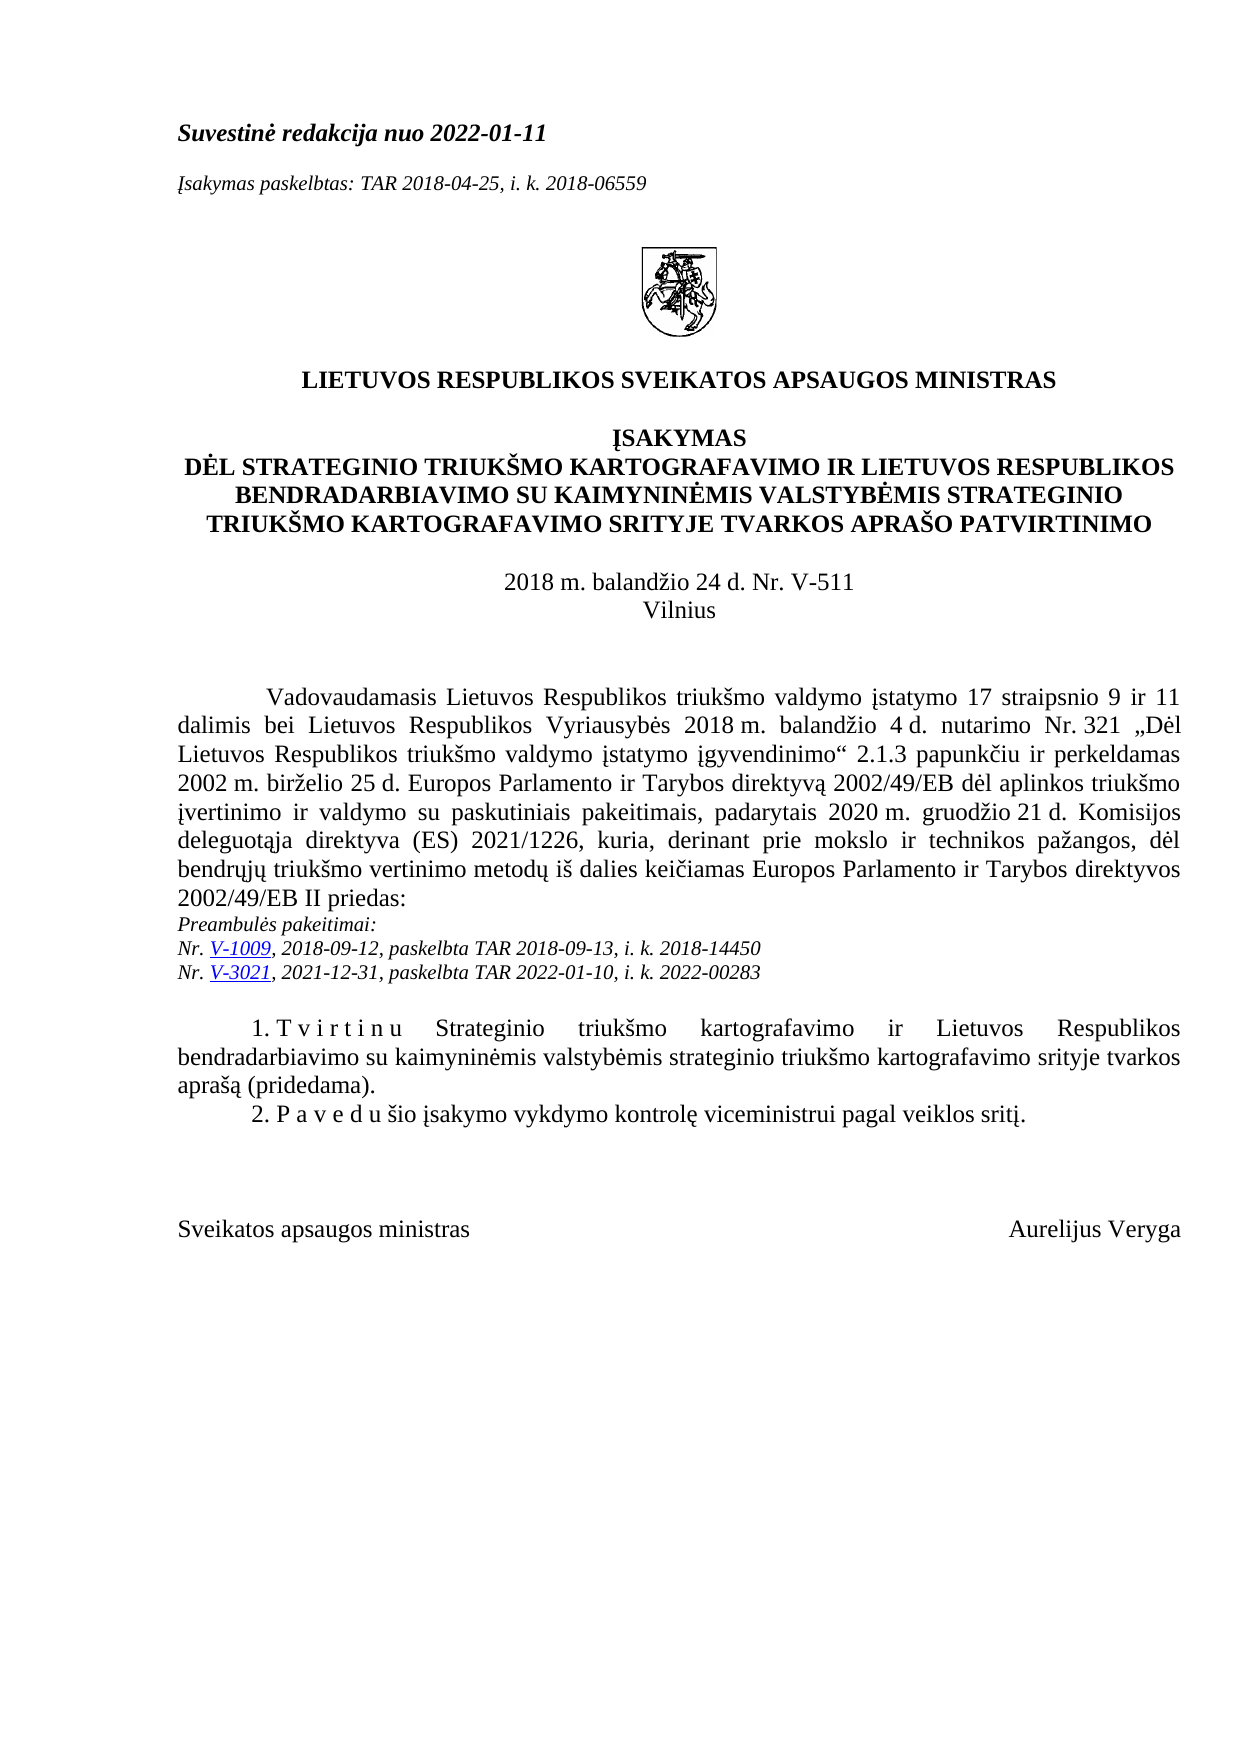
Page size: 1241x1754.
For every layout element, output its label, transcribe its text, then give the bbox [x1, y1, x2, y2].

text LIETUVOS RESPUBLIKOS SVEIKATOS APSAUGOS MINISTRAS [177, 366, 1181, 394]
text Vilnius [177, 596, 1181, 624]
text ĮSAKYMAS [177, 423, 1181, 452]
text Sveikatos apsaugos ministras Aurelijus Veryga [177, 1214, 1181, 1243]
text Nr. V-3021, 2021-12-31, paskelbta TAR 2022-01-10, i. k. 2022-00283 [177, 960, 1181, 984]
text Įsakymas paskelbtas: TAR 2018-04-25, i. k. 2018-06559 [177, 171, 1181, 195]
text Suvestinė redakcija nuo 2022-01-11 [177, 118, 1181, 147]
text 2018 m. balandžio 24 d. Nr. V-511 [177, 567, 1181, 596]
text Preambulės pakeitimai: [177, 912, 1181, 936]
text 2. P a v e d u šio įsakymo vykdymo kontrolę viceministrui pagal veiklos sritį. [177, 1099, 1181, 1128]
text Nr. V-1009, 2018-09-12, paskelbta TAR 2018-09-13, i. k. 2018-14450 [177, 936, 1181, 960]
text 1. T v i r t i n u Strateginio triukšmo kartografavimo ir Lietuvos Respublikos bendradarbiavimo su kaimyninėmis valstybėmis strateginio triukšmo kartografavimo srityje tvarkos aprašą (pridedama). [177, 1013, 1181, 1099]
text DĖL STRATEGINIO TRIUKŠMO KARTOGRAFAVIMO IR LIETUVOS RESPUBLIKOS BENDRADARBIAVIMO SU KAIMYNINĖMIS VALSTYBĖMIS STRATEGINIO TRIUKŠMO KARTOGRAFAVIMO SRITYJE TVARKOS APRAŠO PATVIRTINIMO [177, 452, 1181, 538]
text Vadovaudamasis Lietuvos Respublikos triukšmo valdymo įstatymo 17 straipsnio 9 ir 11 dalimis bei Lietuvos Respublikos Vyriausybės 2018 m. balandžio 4 d. nutarimo Nr. 321 „Dėl Lietuvos Respublikos triukšmo valdymo įstatymo įgyvendinimo“ 2.1.3 papunkčiu ir perkeldamas 2002 m. birželio 25 d. Europos Parlamento ir Tarybos direktyvą 2002/49/EB dėl aplinkos triukšmo įvertinimo ir valdymo su paskutiniais pakeitimais, padarytais 2020 m. gruodžio 21 d. Komisijos deleguotąja direktyva (ES) 2021/1226, kuria, derinant prie mokslo ir technikos pažangos, dėl bendrųjų triukšmo vertinimo metodų iš dalies keičiamas Europos Parlamento ir Tarybos direktyvos 2002/49/EB II priedas: [177, 682, 1181, 912]
